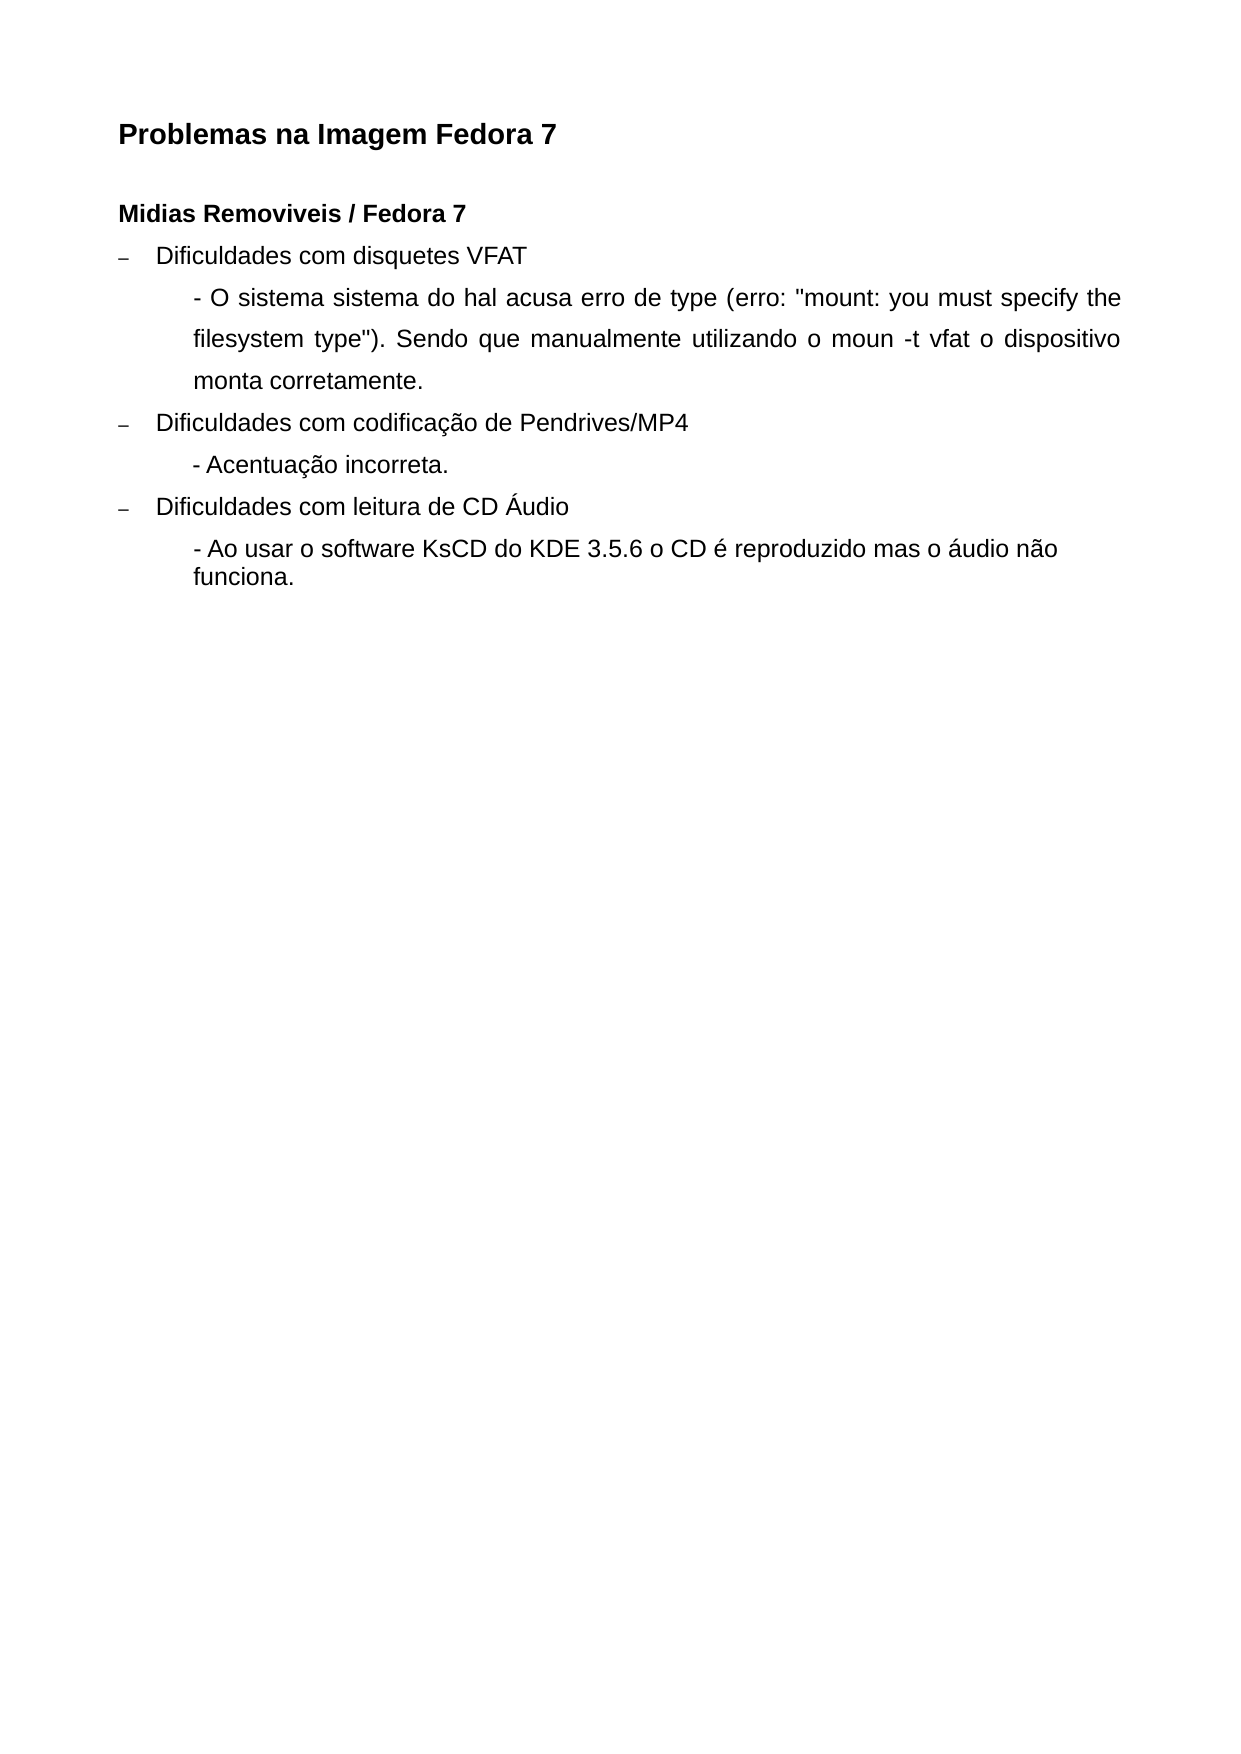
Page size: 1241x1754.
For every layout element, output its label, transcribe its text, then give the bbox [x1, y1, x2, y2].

list - O sistema sistema do hal acusa erro de type (erro: "mount: you must specify the filesystem type"). Sendo que manualmente utilizando o moun -t vfat o dispositivo monta corretamente. [156, 283, 1122, 395]
text Midias Removiveis / Fedora 7 [118, 199, 1122, 227]
text Problemas na Imagem Fedora 7 [118, 118, 1122, 151]
list Dificuldades com leitura de CD Áudio [118, 493, 1122, 521]
text - Acentuação incorreta. [118, 451, 1122, 479]
list Dificuldades com codificação de Pendrives/MP4 [118, 409, 1122, 437]
list Dificuldades com disquetes VFAT [118, 241, 1122, 269]
list - Ao usar o software KsCD do KDE 3.5.6 o CD é reproduzido mas o áudio não funciona. [156, 534, 1122, 590]
